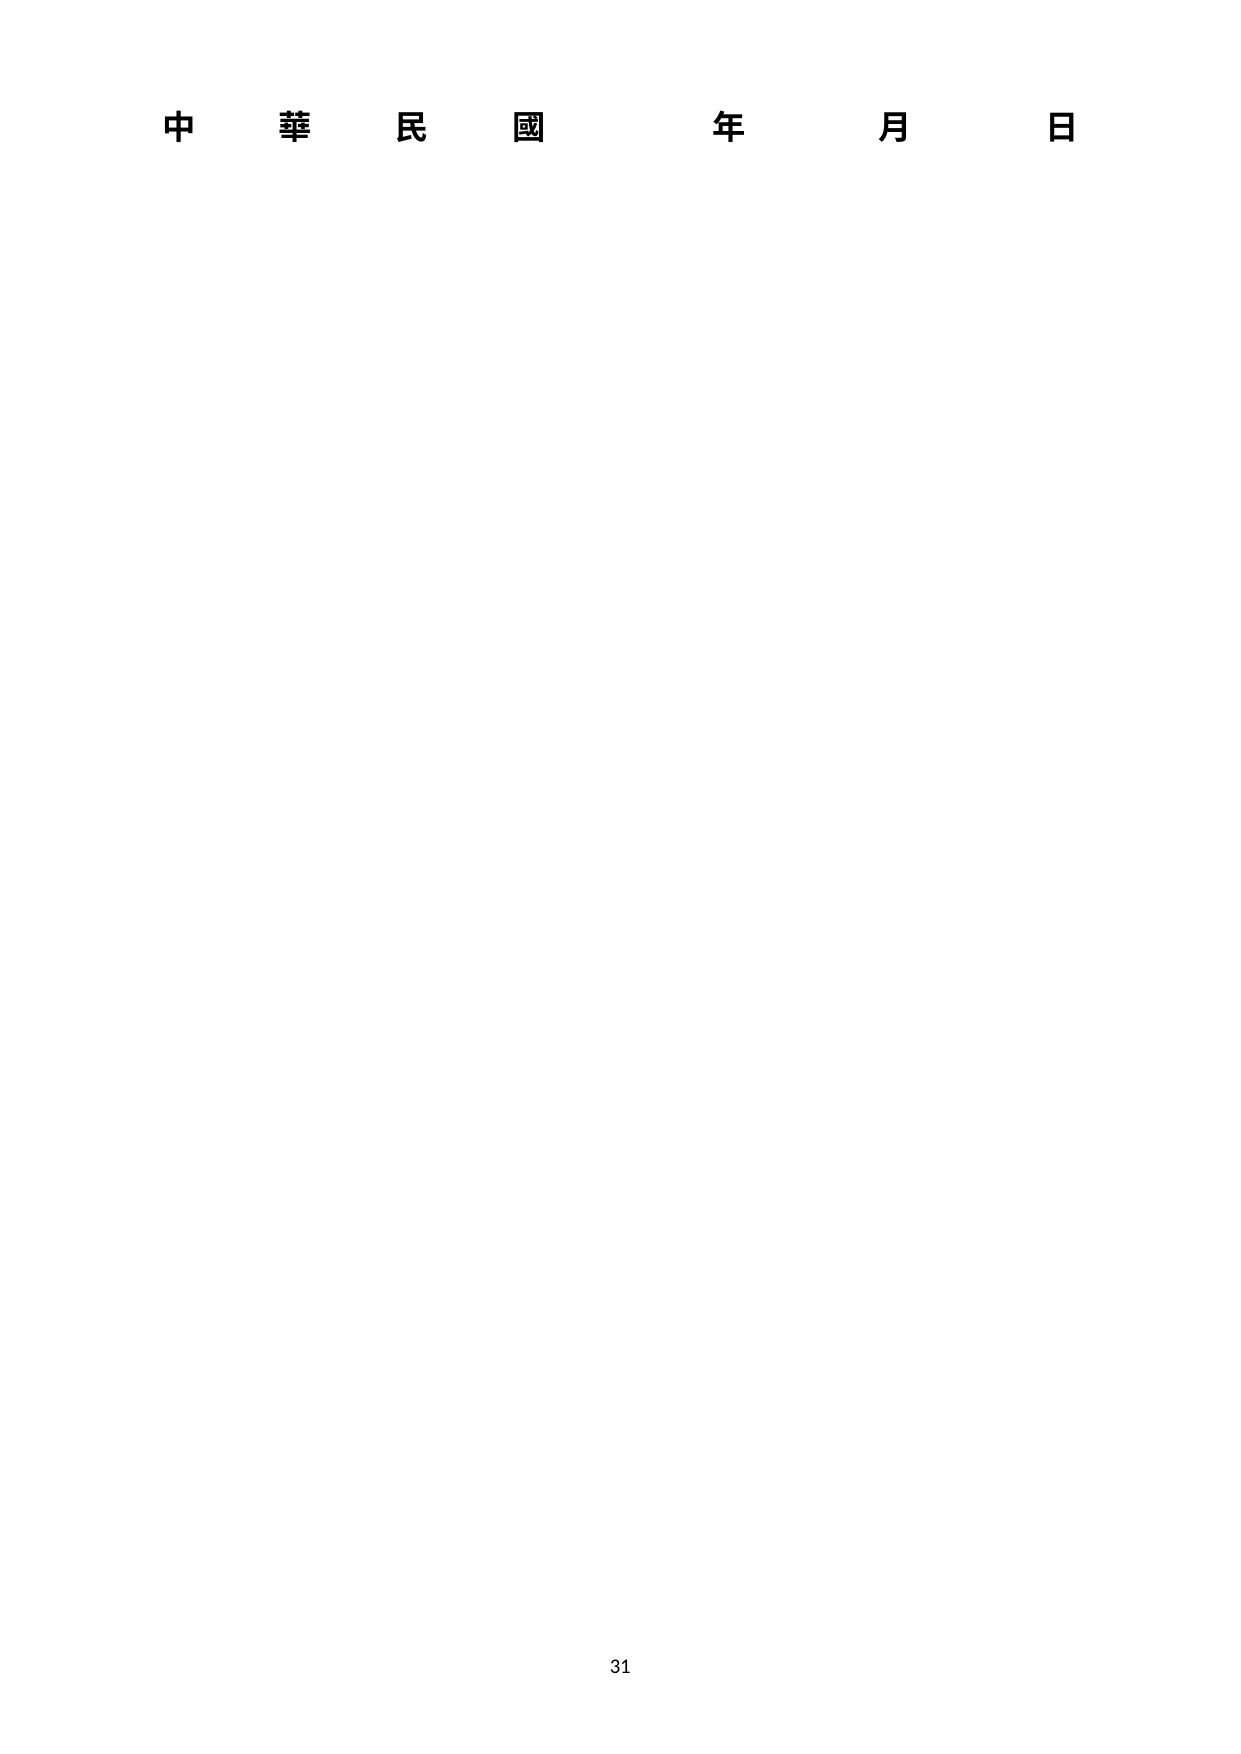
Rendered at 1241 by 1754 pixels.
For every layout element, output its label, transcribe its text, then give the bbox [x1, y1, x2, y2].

text 中 華 民 國 年 月 日 [118, 83, 1122, 146]
